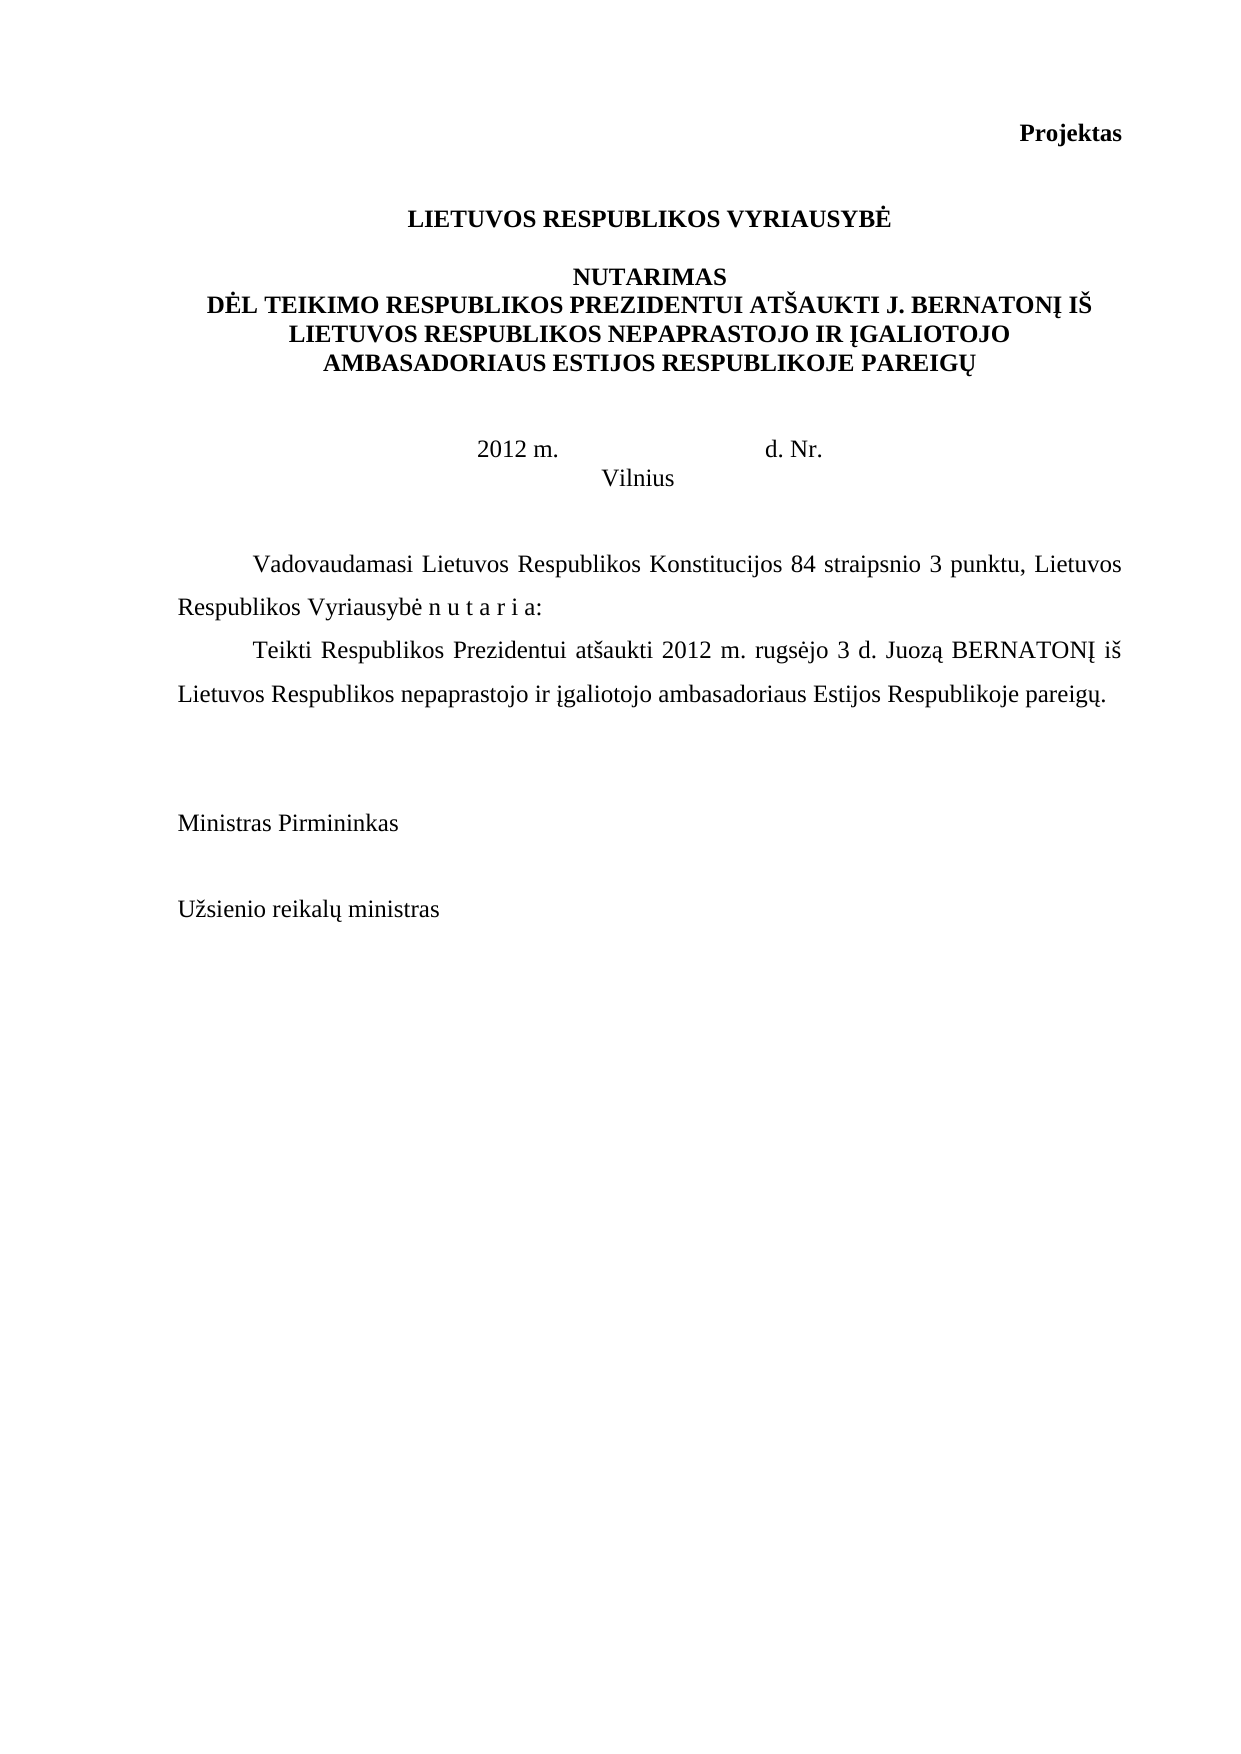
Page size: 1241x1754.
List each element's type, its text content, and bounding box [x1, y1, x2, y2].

text Teikti Respublikos Prezidentui atšaukti 2012 m. rugsėjo 3 d. Juozą BERNATONĮ iš Lietuvos Respublikos nepaprastojo ir įgaliotojo ambasadoriaus Estijos Respublikoje pareigų. [177, 636, 1122, 707]
text Vilnius [177, 463, 1098, 492]
text Užsienio reikalų ministras [177, 894, 1122, 923]
text DĖL TEIKIMO RESPUBLIKOS PREZIDENTUI ATŠAUKTI J. BERNATONĮ IŠ LIETUVOS RESPUBLIKOS NEPAPRASTOJO IR ĮGALIOTOJO AMBASADORIAUS ESTIJOS RESPUBLIKOJE PAREIGŲ [177, 291, 1122, 377]
text Projektas [177, 118, 1122, 147]
text LIETUVOS RESPUBLIKOS VYRIAUSYBĖ [177, 204, 1122, 233]
text Ministras Pirmininkas [177, 808, 1122, 837]
text Vadovaudamasi Lietuvos Respublikos Konstitucijos 84 straipsnio 3 punktu, Lietuvos Respublikos Vyriausybė n u t a r i a: [177, 549, 1122, 621]
text NUTARIMAS [177, 262, 1122, 291]
text 2012 m. d. Nr. [177, 434, 1122, 463]
